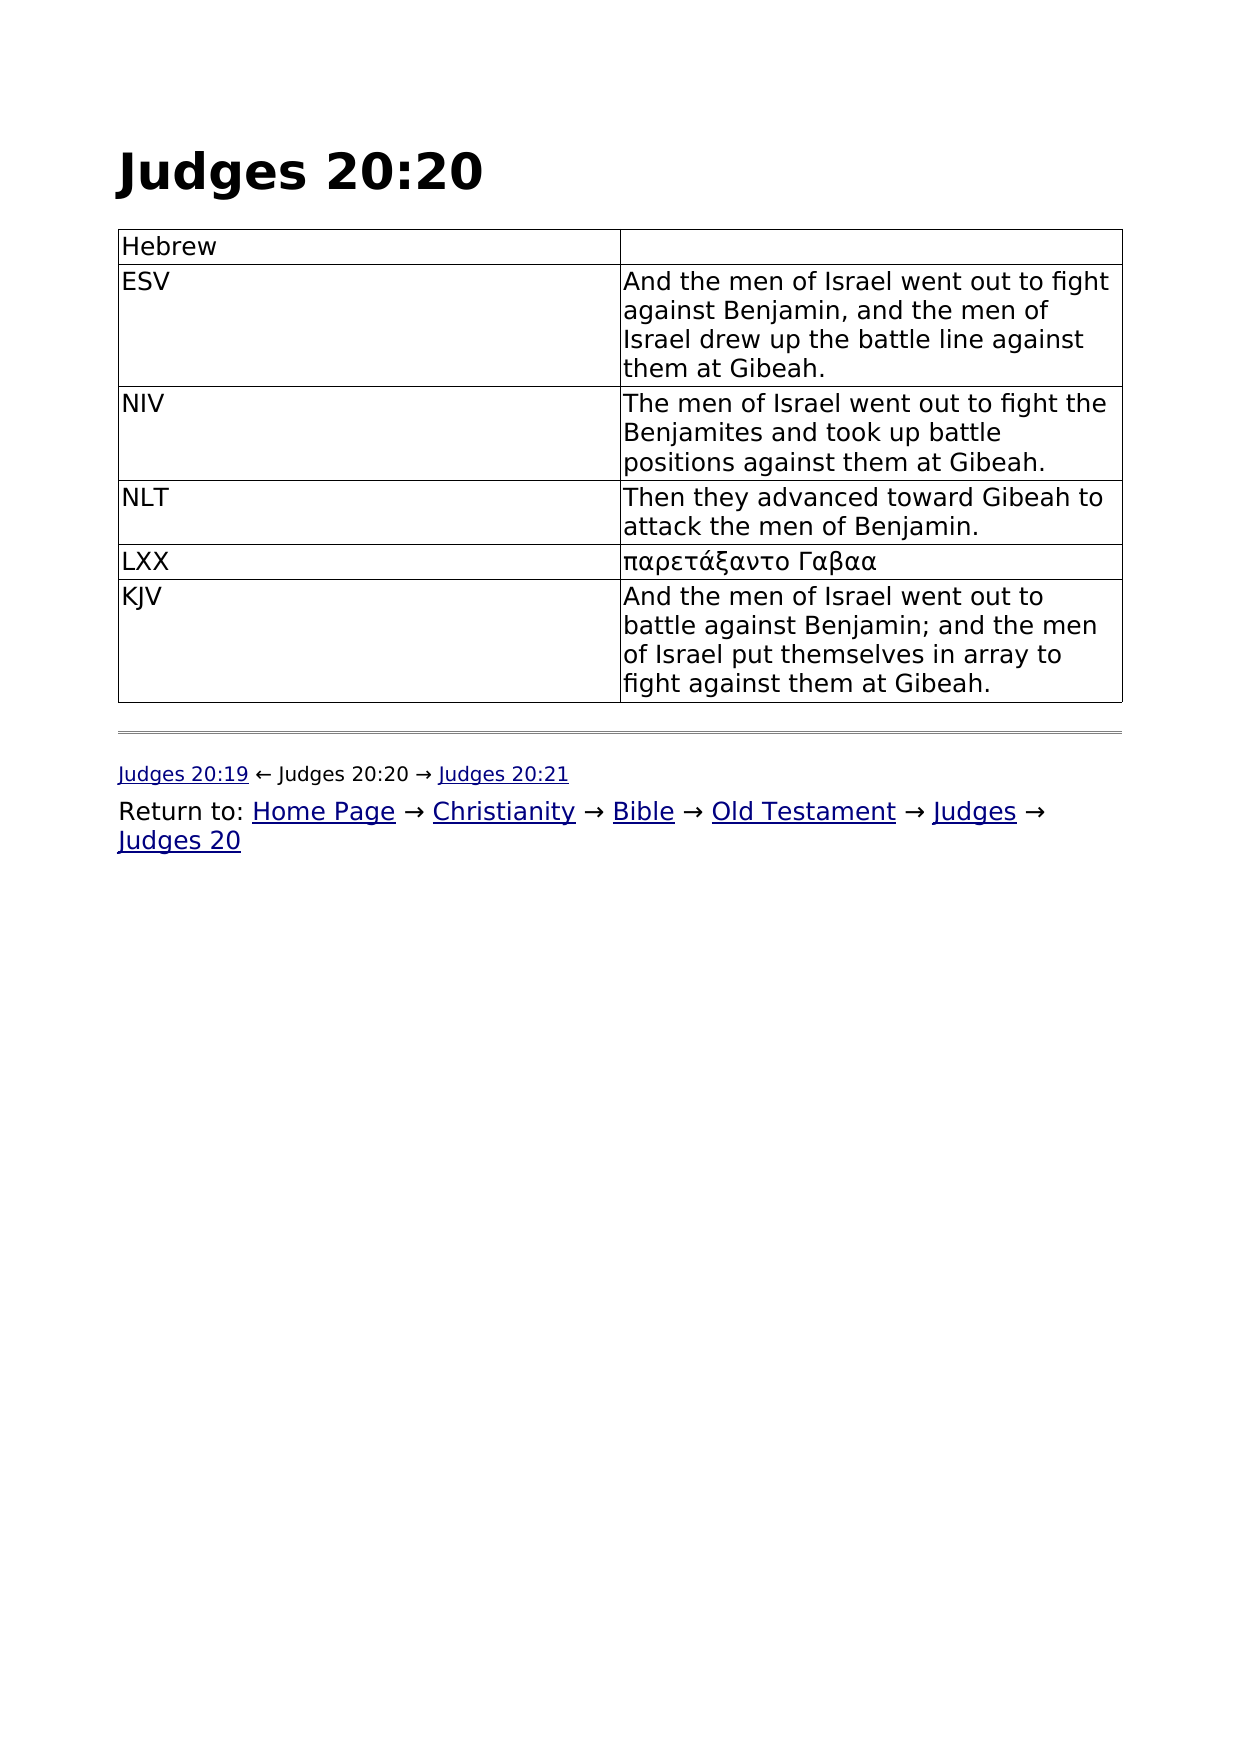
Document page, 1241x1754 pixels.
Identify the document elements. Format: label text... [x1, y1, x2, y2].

table_cell ESV [119, 265, 620, 386]
table_header Hebrew [119, 230, 620, 264]
table_cell παρετάξαντο Γαβαα [621, 545, 1122, 579]
table_cell NLT [119, 481, 620, 544]
table_cell Then they advanced toward Gibeah to attack the men of Benjamin. [621, 481, 1122, 544]
table_cell LXX [119, 545, 620, 579]
table_cell NIV [119, 387, 620, 480]
text Judges 20:19 ← Judges 20:20 → Judges 20:21 [118, 763, 1122, 797]
table_cell And the men of Israel went out to battle against Benjamin; and the men of Israel put themselves in array to fight against them at Gibeah. [621, 580, 1122, 702]
table_cell And the men of Israel went out to fight against Benjamin, and the men of Israel drew up the battle line against them at Gibeah. [621, 265, 1122, 386]
table_cell KJV [119, 580, 620, 702]
subtitle Judges 20:20 [118, 143, 1122, 201]
table_header [621, 230, 1122, 264]
table_cell The men of Israel went out to fight the Benjamites and took up battle positions against them at Gibeah. [621, 387, 1122, 480]
text Return to: Home Page → Christianity → Bible → Old Testament → Judges → Judges 20 [118, 797, 1122, 855]
